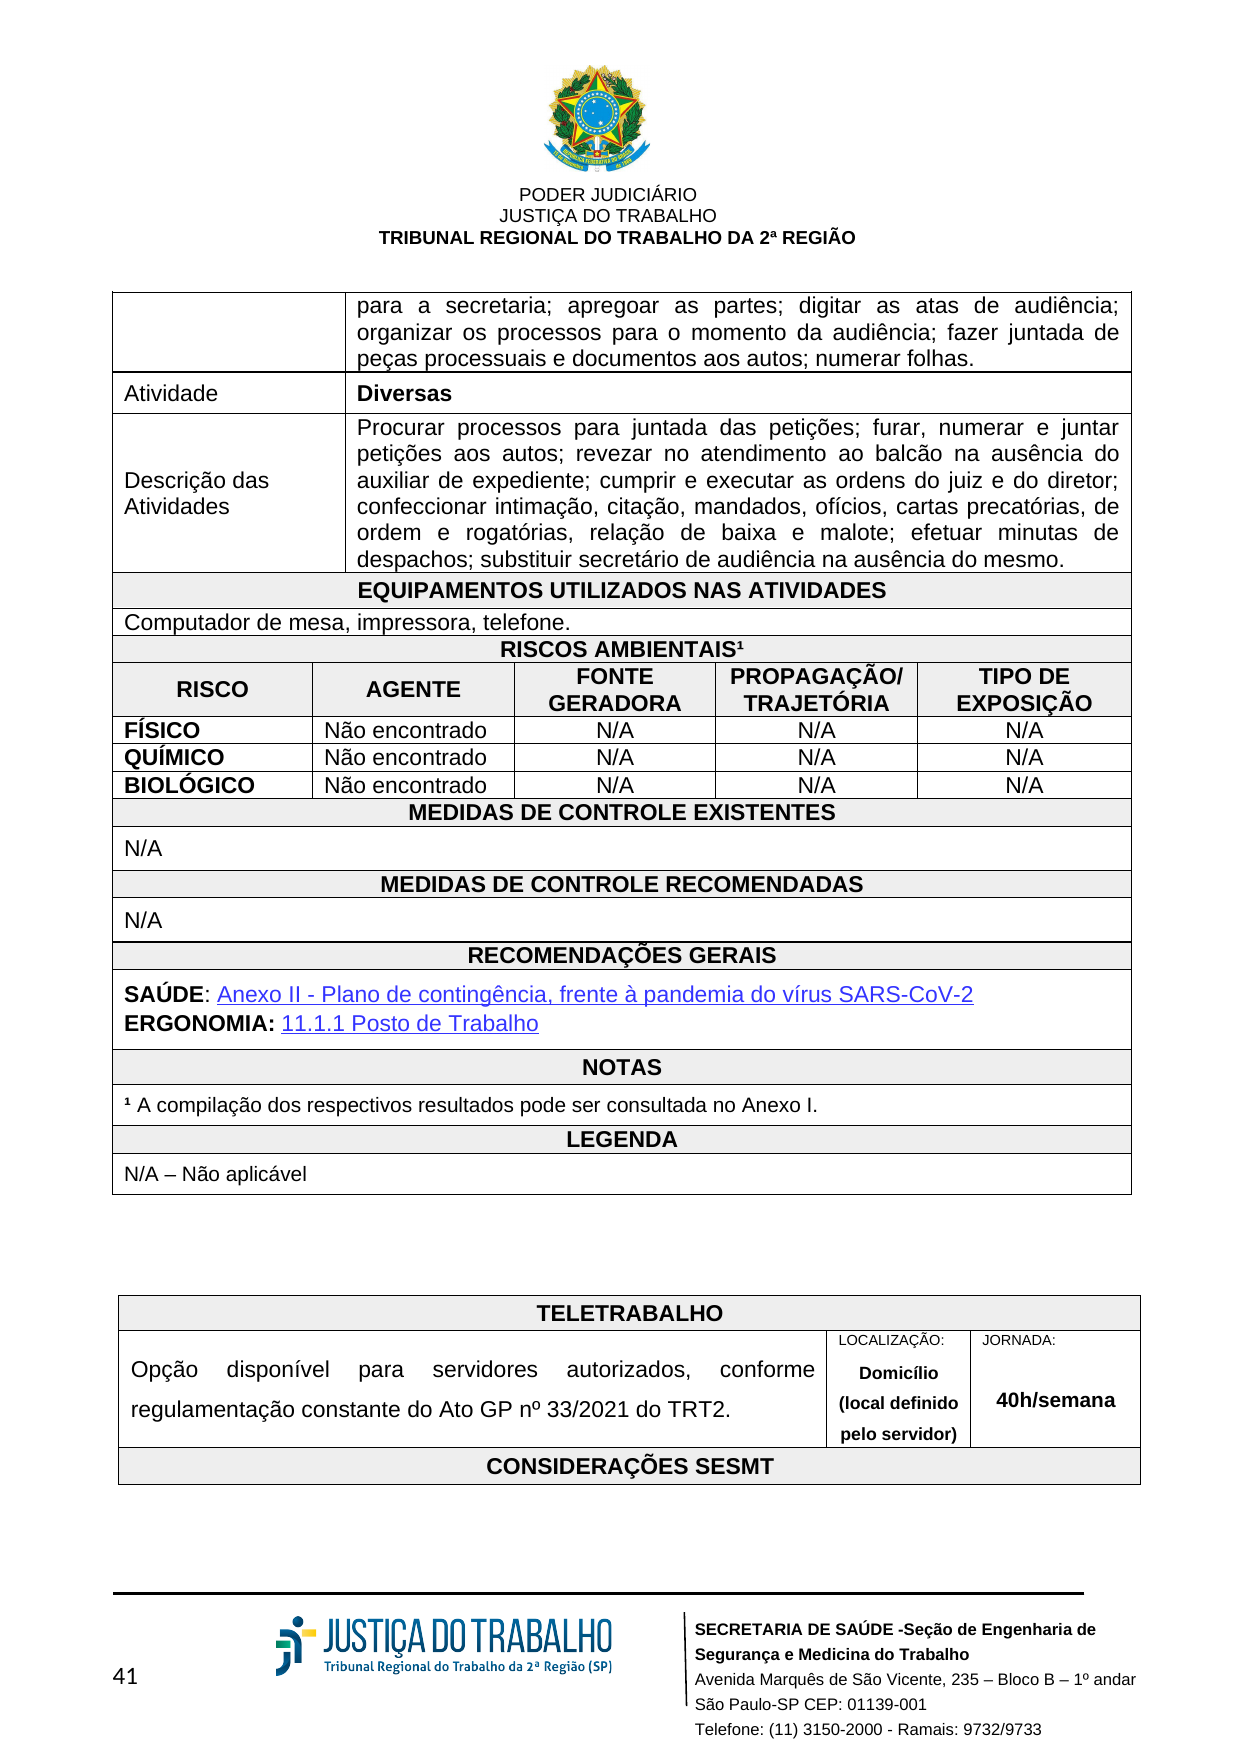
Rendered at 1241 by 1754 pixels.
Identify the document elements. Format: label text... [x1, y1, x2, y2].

table_cell LOCALIZAÇÃO: Domicílio (local definido pelo servidor) [827, 1331, 970, 1447]
table_cell PROPAGAÇÃO/ TRAJETÓRIA [716, 663, 917, 716]
table_cell CONSIDERAÇÕES SESMT [119, 1448, 1140, 1484]
table_cell Não encontrado [313, 717, 514, 743]
table_cell N/A [113, 827, 1131, 870]
table_cell LEGENDA [113, 1126, 1131, 1153]
table_cell N/A [716, 717, 917, 743]
table_cell NOTAS [113, 1050, 1131, 1084]
table_cell N/A [918, 744, 1131, 771]
table_cell ¹ A compilação dos respectivos resultados pode ser consultada no Anexo I. [113, 1085, 1131, 1125]
table_cell TIPO DE EXPOSIÇÃO [918, 663, 1131, 716]
table_cell N/A [515, 744, 715, 771]
picture [543, 65, 650, 172]
table_cell N/A [716, 772, 917, 798]
table_header TELETRABALHO [119, 1296, 1140, 1330]
table_cell AGENTE [313, 663, 514, 716]
table_cell N/A [716, 744, 917, 771]
table_cell SAÚDE: Anexo II - Plano de contingência, frente à pandemia do vírus SARS-CoV-2 ERGONOMIA: 11.1.1 Posto de Trabalho [113, 970, 1131, 1048]
table_cell MEDIDAS DE CONTROLE RECOMENDADAS [113, 871, 1131, 897]
table_cell Descrição das Atividades [113, 414, 345, 572]
table_cell Diversas [346, 373, 1131, 413]
table_cell Computador de mesa, impressora, telefone. [113, 609, 1131, 635]
table_cell JORNADA: 40h/semana [971, 1331, 1140, 1447]
table_cell QUÍMICO [113, 744, 312, 771]
table_cell MEDIDAS DE CONTROLE EXISTENTES [113, 799, 1131, 826]
table_cell FONTE GERADORA [515, 663, 715, 716]
table_cell N/A [113, 898, 1131, 941]
table_cell Opção disponível para servidores autorizados, conforme regulamentação constante do Ato GP nº 33/2021 do TRT2. [119, 1331, 826, 1447]
table_cell N/A [515, 717, 715, 743]
table_cell EQUIPAMENTOS UTILIZADOS NAS ATIVIDADES [113, 573, 1131, 607]
table_cell RECOMENDAÇÕES GERAIS [113, 943, 1131, 969]
table_cell N/A [918, 772, 1131, 798]
table_cell N/A [515, 772, 715, 798]
table_cell BIOLÓGICO [113, 772, 312, 798]
picture [276, 1616, 612, 1676]
table_cell Atividade [113, 373, 345, 413]
table_cell RISCOS AMBIENTAIS¹ [113, 636, 1131, 662]
table_cell N/A [918, 717, 1131, 743]
table_cell N/A – Não aplicável [113, 1154, 1131, 1194]
table_cell [113, 293, 345, 371]
table_cell Não encontrado [313, 744, 514, 771]
table_cell Não encontrado [313, 772, 514, 798]
table_cell RISCO [113, 663, 312, 716]
table_cell Procurar processos para juntada das petições; furar, numerar e juntar petições aos autos; revezar no atendimento ao balcão na ausência do auxiliar de expediente; cumprir e executar as ordens do juiz e do diretor; confeccionar intimação, citação, mandados, ofícios, cartas precatórias, de ordem e rogatórias, relação de baixa e malote; efetuar minutas de despachos; substituir secretário de audiência na ausência do mesmo. [346, 414, 1131, 572]
table_cell para a secretaria; apregoar as partes; digitar as atas de audiência; organizar os processos para o momento da audiência; fazer juntada de peças processuais e documentos aos autos; numerar folhas. [346, 293, 1131, 371]
table_cell FÍSICO [113, 717, 312, 743]
